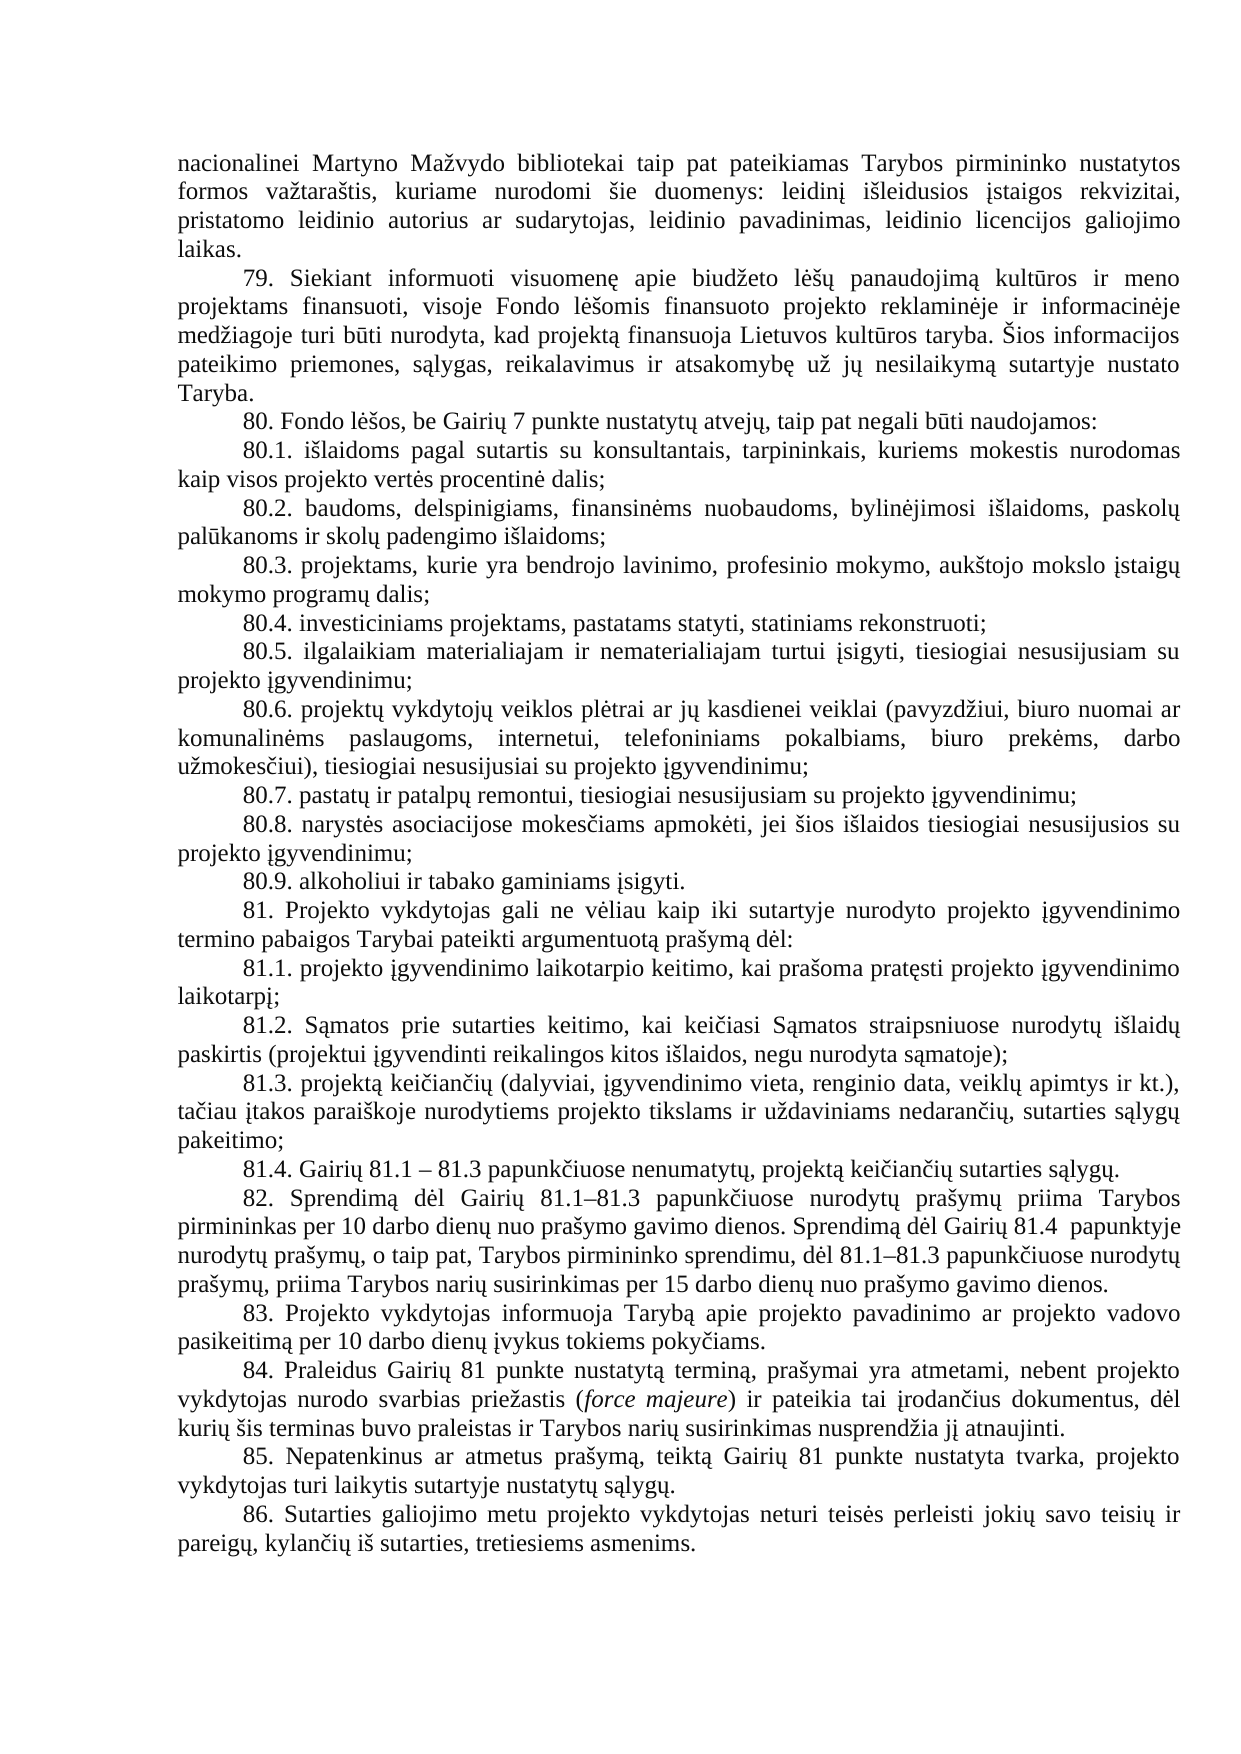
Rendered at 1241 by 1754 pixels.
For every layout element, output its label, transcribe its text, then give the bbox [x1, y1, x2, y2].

text 81.1. projekto įgyvendinimo laikotarpio keitimo, kai prašoma pratęsti projekto įgyvendinimo laikotarpį; [177, 953, 1181, 1010]
text 80.5. ilgalaikiam materialiajam ir nematerialiajam turtui įsigyti, tiesiogiai nesusijusiam su projekto įgyvendinimu; [177, 636, 1181, 694]
text 81. Projekto vykdytojas gali ne vėliau kaip iki sutartyje nurodyto projekto įgyvendinimo termino pabaigos Tarybai pateikti argumentuotą prašymą dėl: [177, 895, 1181, 953]
text 81.3. projektą keičiančių (dalyviai, įgyvendinimo vieta, renginio data, veiklų apimtys ir kt.), tačiau įtakos paraiškoje nurodytiems projekto tikslams ir uždaviniams nedarančių, sutarties sąlygų pakeitimo; [177, 1068, 1181, 1154]
text 82. Sprendimą dėl Gairių 81.1–81.3 papunkčiuose nurodytų prašymų priima Tarybos pirmininkas per 10 darbo dienų nuo prašymo gavimo dienos. Sprendimą dėl Gairių 81.4 papunktyje nurodytų prašymų, o taip pat, Tarybos pirmininko sprendimu, dėl 81.1–81.3 papunkčiuose nurodytų prašymų, priima Tarybos narių susirinkimas per 15 darbo dienų nuo prašymo gavimo dienos. [177, 1183, 1181, 1298]
text 80.4. investiciniams projektams, pastatams statyti, statiniams rekonstruoti; [177, 608, 1181, 636]
text 86. Sutarties galiojimo metu projekto vykdytojas neturi teisės perleisti jokių savo teisių ir pareigų, kylančių iš sutarties, tretiesiems asmenims. [177, 1499, 1181, 1556]
text 80.2. baudoms, delspinigiams, finansinėms nuobaudoms, bylinėjimosi išlaidoms, paskolų palūkanoms ir skolų padengimo išlaidoms; [177, 493, 1181, 550]
text 85. Nepatenkinus ar atmetus prašymą, teiktą Gairių 81 punkte nustatyta tvarka, projekto vykdytojas turi laikytis sutartyje nustatytų sąlygų. [177, 1441, 1181, 1499]
text 80.8. narystės asociacijose mokesčiams apmokėti, jei šios išlaidos tiesiogiai nesusijusios su projekto įgyvendinimu; [177, 809, 1181, 866]
text 80. Fondo lėšos, be Gairių 7 punkte nustatytų atvejų, taip pat negali būti naudojamos: [177, 406, 1181, 435]
text 80.7. pastatų ir patalpų remontui, tiesiogiai nesusijusiam su projekto įgyvendinimu; [177, 780, 1181, 809]
text 81.4. Gairių 81.1 – 81.3 papunkčiuose nenumatytų, projektą keičiančių sutarties sąlygų. [177, 1154, 1181, 1183]
text 80.6. projektų vykdytojų veiklos plėtrai ar jų kasdienei veiklai (pavyzdžiui, biuro nuomai ar komunalinėms paslaugoms, internetui, telefoniniams pokalbiams, biuro prekėms, darbo užmokesčiui), tiesiogiai nesusijusiai su projekto įgyvendinimu; [177, 694, 1181, 780]
text 83. Projekto vykdytojas informuoja Tarybą apie projekto pavadinimo ar projekto vadovo pasikeitimą per 10 darbo dienų įvykus tokiems pokyčiams. [177, 1298, 1181, 1355]
text nacionalinei Martyno Mažvydo bibliotekai taip pat pateikiamas Tarybos pirmininko nustatytos formos važtaraštis, kuriame nurodomi šie duomenys: leidinį išleidusios įstaigos rekvizitai, pristatomo leidinio autorius ar sudarytojas, leidinio pavadinimas, leidinio licencijos galiojimo laikas. [177, 148, 1181, 263]
text 80.9. alkoholiui ir tabako gaminiams įsigyti. [177, 866, 1181, 895]
text 81.2. Sąmatos prie sutarties keitimo, kai keičiasi Sąmatos straipsniuose nurodytų išlaidų paskirtis (projektui įgyvendinti reikalingos kitos išlaidos, negu nurodyta sąmatoje); [177, 1010, 1181, 1068]
text 80.1. išlaidoms pagal sutartis su konsultantais, tarpininkais, kuriems mokestis nurodomas kaip visos projekto vertės procentinė dalis; [177, 435, 1181, 493]
text 80.3. projektams, kurie yra bendrojo lavinimo, profesinio mokymo, aukštojo mokslo įstaigų mokymo programų dalis; [177, 550, 1181, 608]
text 84. Praleidus Gairių 81 punkte nustatytą terminą, prašymai yra atmetami, nebent projekto vykdytojas nurodo svarbias priežastis (force majeure) ir pateikia tai įrodančius dokumentus, dėl kurių šis terminas buvo praleistas ir Tarybos narių susirinkimas nusprendžia jį atnaujinti. [177, 1355, 1181, 1441]
text 79. Siekiant informuoti visuomenę apie biudžeto lėšų panaudojimą kultūros ir meno projektams finansuoti, visoje Fondo lėšomis finansuoto projekto reklaminėje ir informacinėje medžiagoje turi būti nurodyta, kad projektą finansuoja Lietuvos kultūros taryba. Šios informacijos pateikimo priemones, sąlygas, reikalavimus ir atsakomybę už jų nesilaikymą sutartyje nustato Taryba. [177, 263, 1181, 406]
